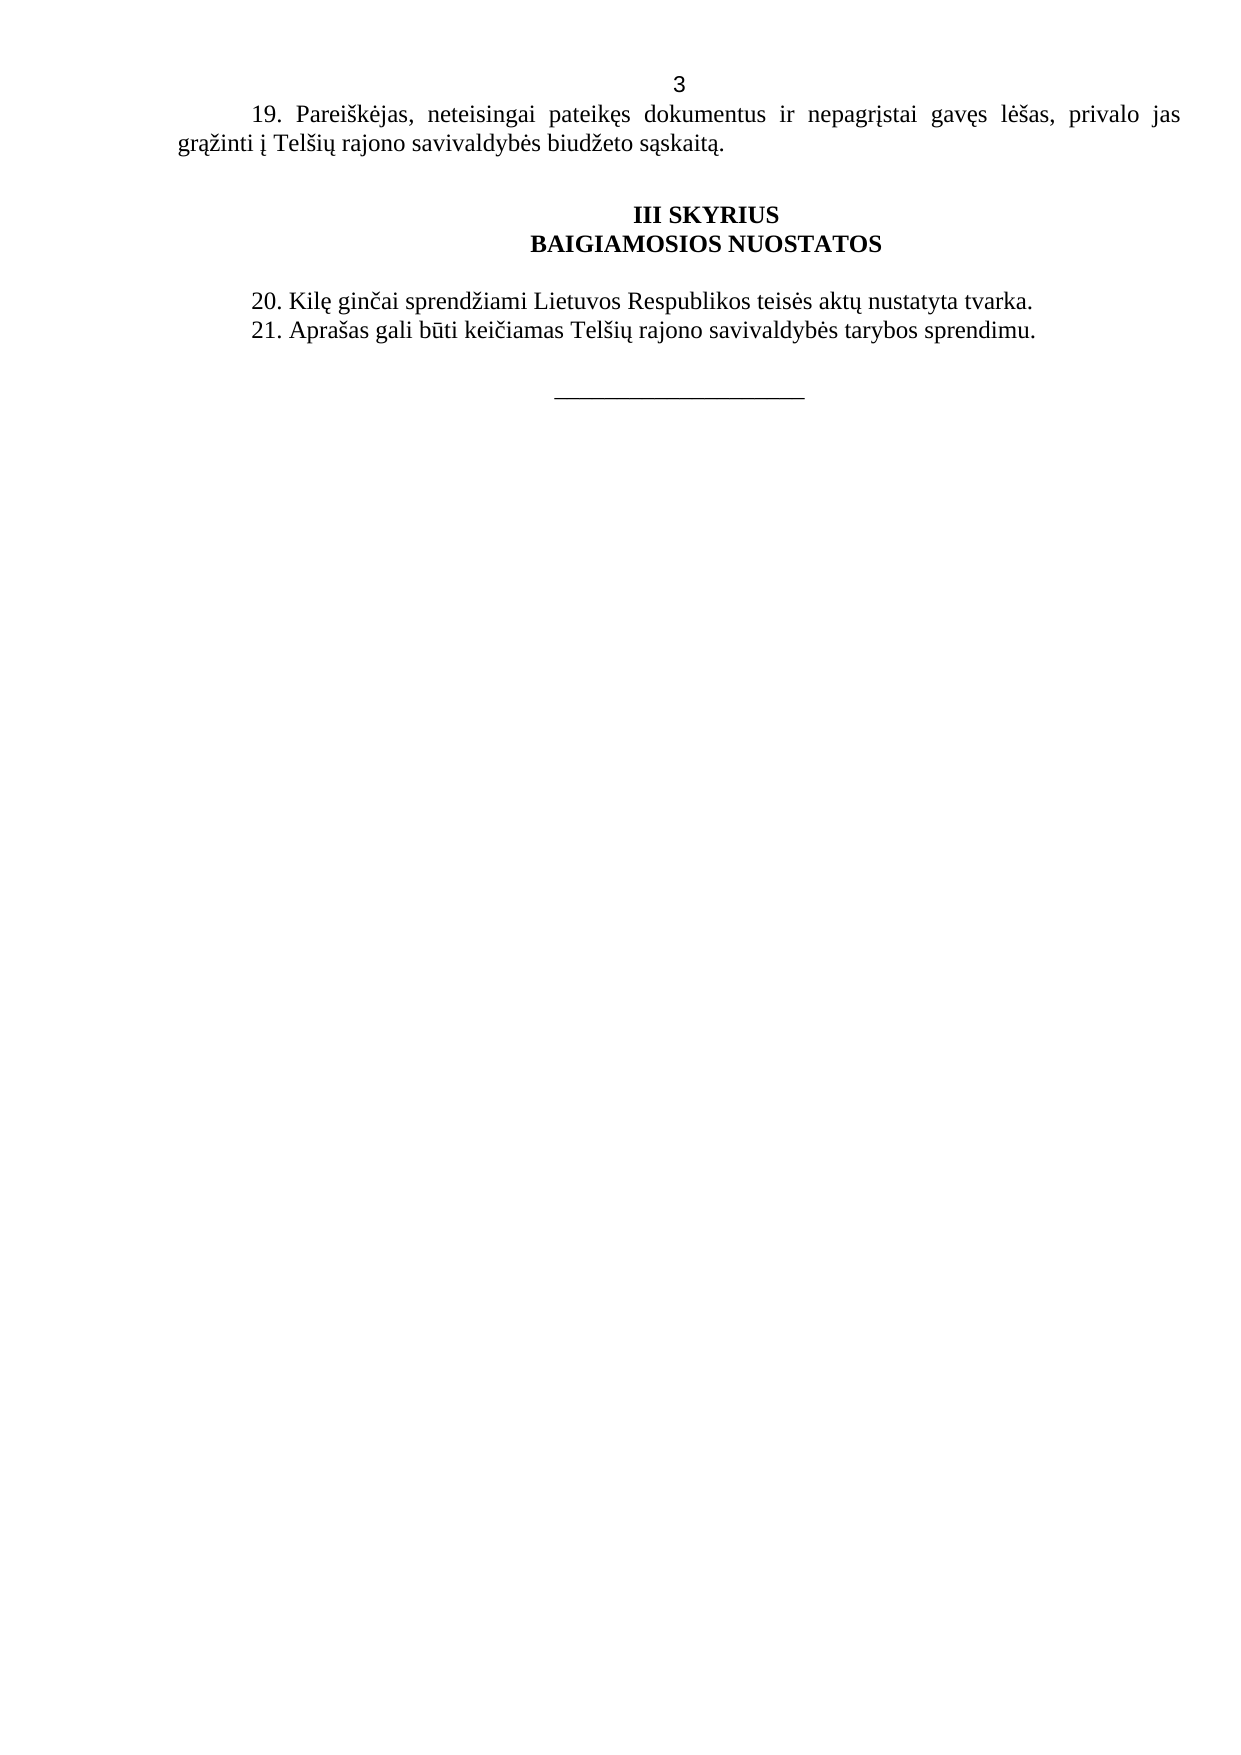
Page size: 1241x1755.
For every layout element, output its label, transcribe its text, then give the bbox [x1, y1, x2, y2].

text BAIGIAMOSIOS NUOSTATOS [177, 229, 1235, 258]
text 19. Pareiškėjas, neteisingai pateikęs dokumentus ir nepagrįstai gavęs lėšas, privalo jas grąžinti į Telšių rajono savivaldybės biudžeto sąskaitą. [177, 99, 1181, 157]
text 21. Aprašas gali būti keičiamas Telšių rajono savivaldybės tarybos sprendimu. [177, 315, 1235, 344]
text ____________________ [177, 373, 1181, 401]
text 20. Kilę ginčai sprendžiami Lietuvos Respublikos teisės aktų nustatyta tvarka. [177, 286, 1181, 315]
text III SKYRIUS [177, 200, 1235, 229]
